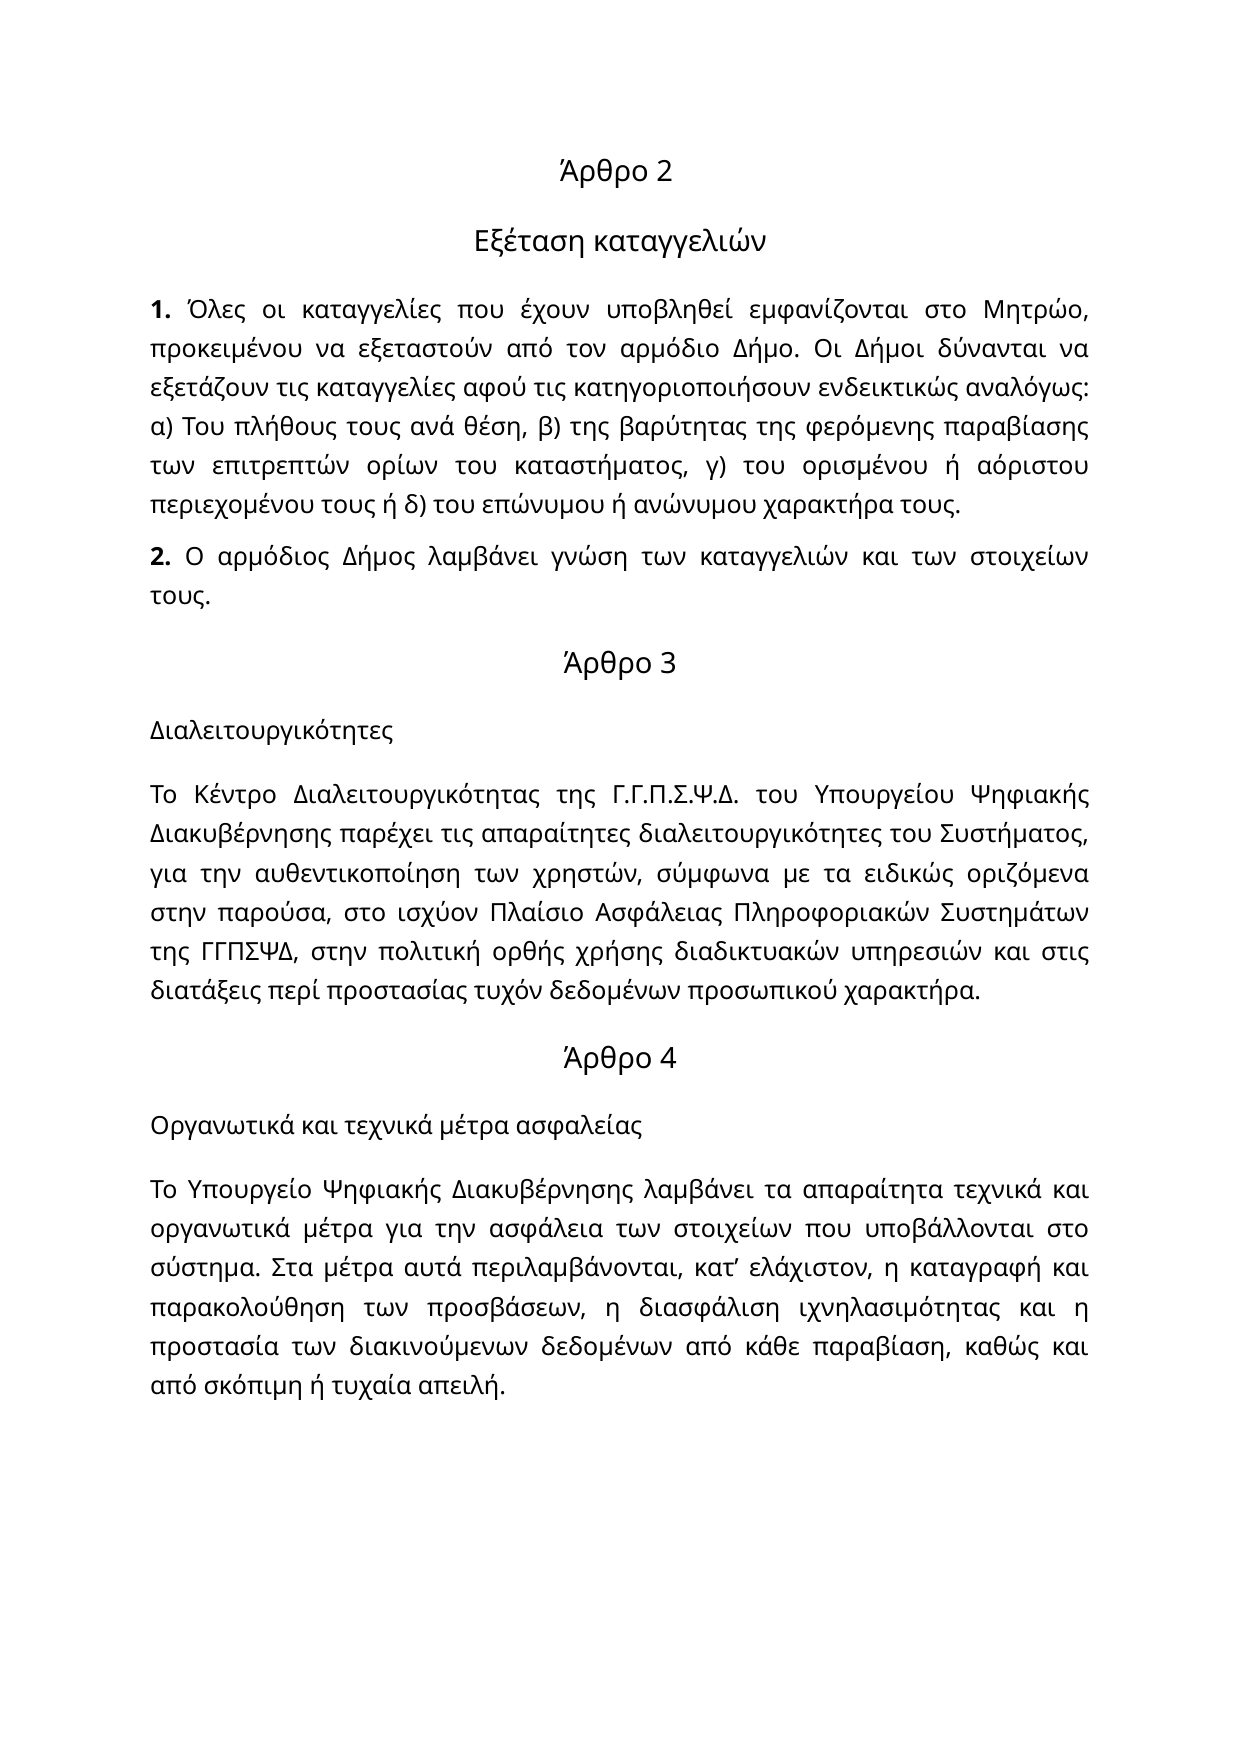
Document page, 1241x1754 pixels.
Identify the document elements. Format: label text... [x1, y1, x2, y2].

text Οργανωτικά και τεχνικά μέτρα ασφαλείας [150, 1107, 1090, 1142]
subtitle Άρθρο 2 [150, 150, 1090, 190]
subtitle Άρθρο 3 [150, 642, 1090, 682]
text Διαλειτουργικότητες [150, 713, 1090, 747]
subtitle Εξέταση καταγγελιών [150, 221, 1090, 260]
subtitle Άρθρο 4 [150, 1037, 1090, 1077]
text 1. Όλες οι καταγγελίες που έχουν υποβληθεί εμφανίζονται στο Μητρώο, προκειμένου να εξεταστούν από τον αρμόδιο Δήμο. Οι Δήμοι δύνανται να εξετάζουν τις καταγγελίες αφού τις κατηγοριοποιήσουν ενδεικτικώς αναλόγως: α) Του πλήθους τους ανά θέση, β) της βαρύτητας της φερόμενης παραβίασης των επιτρεπτών ορίων του καταστήματος, γ) του ορισμένου ή αόριστου περιεχομένου τους ή δ) του επώνυμου ή ανώνυμου χαρακτήρα τους. [150, 291, 1090, 521]
text Το Υπουργείο Ψηφιακής Διακυβέρνησης λαμβάνει τα απαραίτητα τεχνικά και οργανωτικά μέτρα για την ασφάλεια των στοιχείων που υποβάλλονται στο σύστημα. Στα μέτρα αυτά περιλαμβάνονται, κατ’ ελάχιστον, η καταγραφή και παρακολούθηση των προσβάσεων, η διασφάλιση ιχνηλασιμότητας και η προστασία των διακινούμενων δεδομένων από κάθε παραβίαση, καθώς και από σκόπιμη ή τυχαία απειλή. [150, 1172, 1090, 1402]
text Το Κέντρο Διαλειτουργικότητας της Γ.Γ.Π.Σ.Ψ.Δ. του Υπουργείου Ψηφιακής Διακυβέρνησης παρέχει τις απαραίτητες διαλειτουργικότητες του Συστήματος, για την αυθεντικοποίηση των χρηστών, σύμφωνα με τα ειδικώς οριζόμενα στην παρούσα, στο ισχύον Πλαίσιο Ασφάλειας Πληροφοριακών Συστημάτων της ΓΓΠΣΨΔ, στην πολιτική ορθής χρήσης διαδικτυακών υπηρεσιών και στις διατάξεις περί προστασίας τυχόν δεδομένων προσωπικού χαρακτήρα. [150, 777, 1090, 1007]
text 2. Ο αρμόδιος Δήμος λαμβάνει γνώση των καταγγελιών και των στοιχείων τους. [150, 539, 1090, 612]
